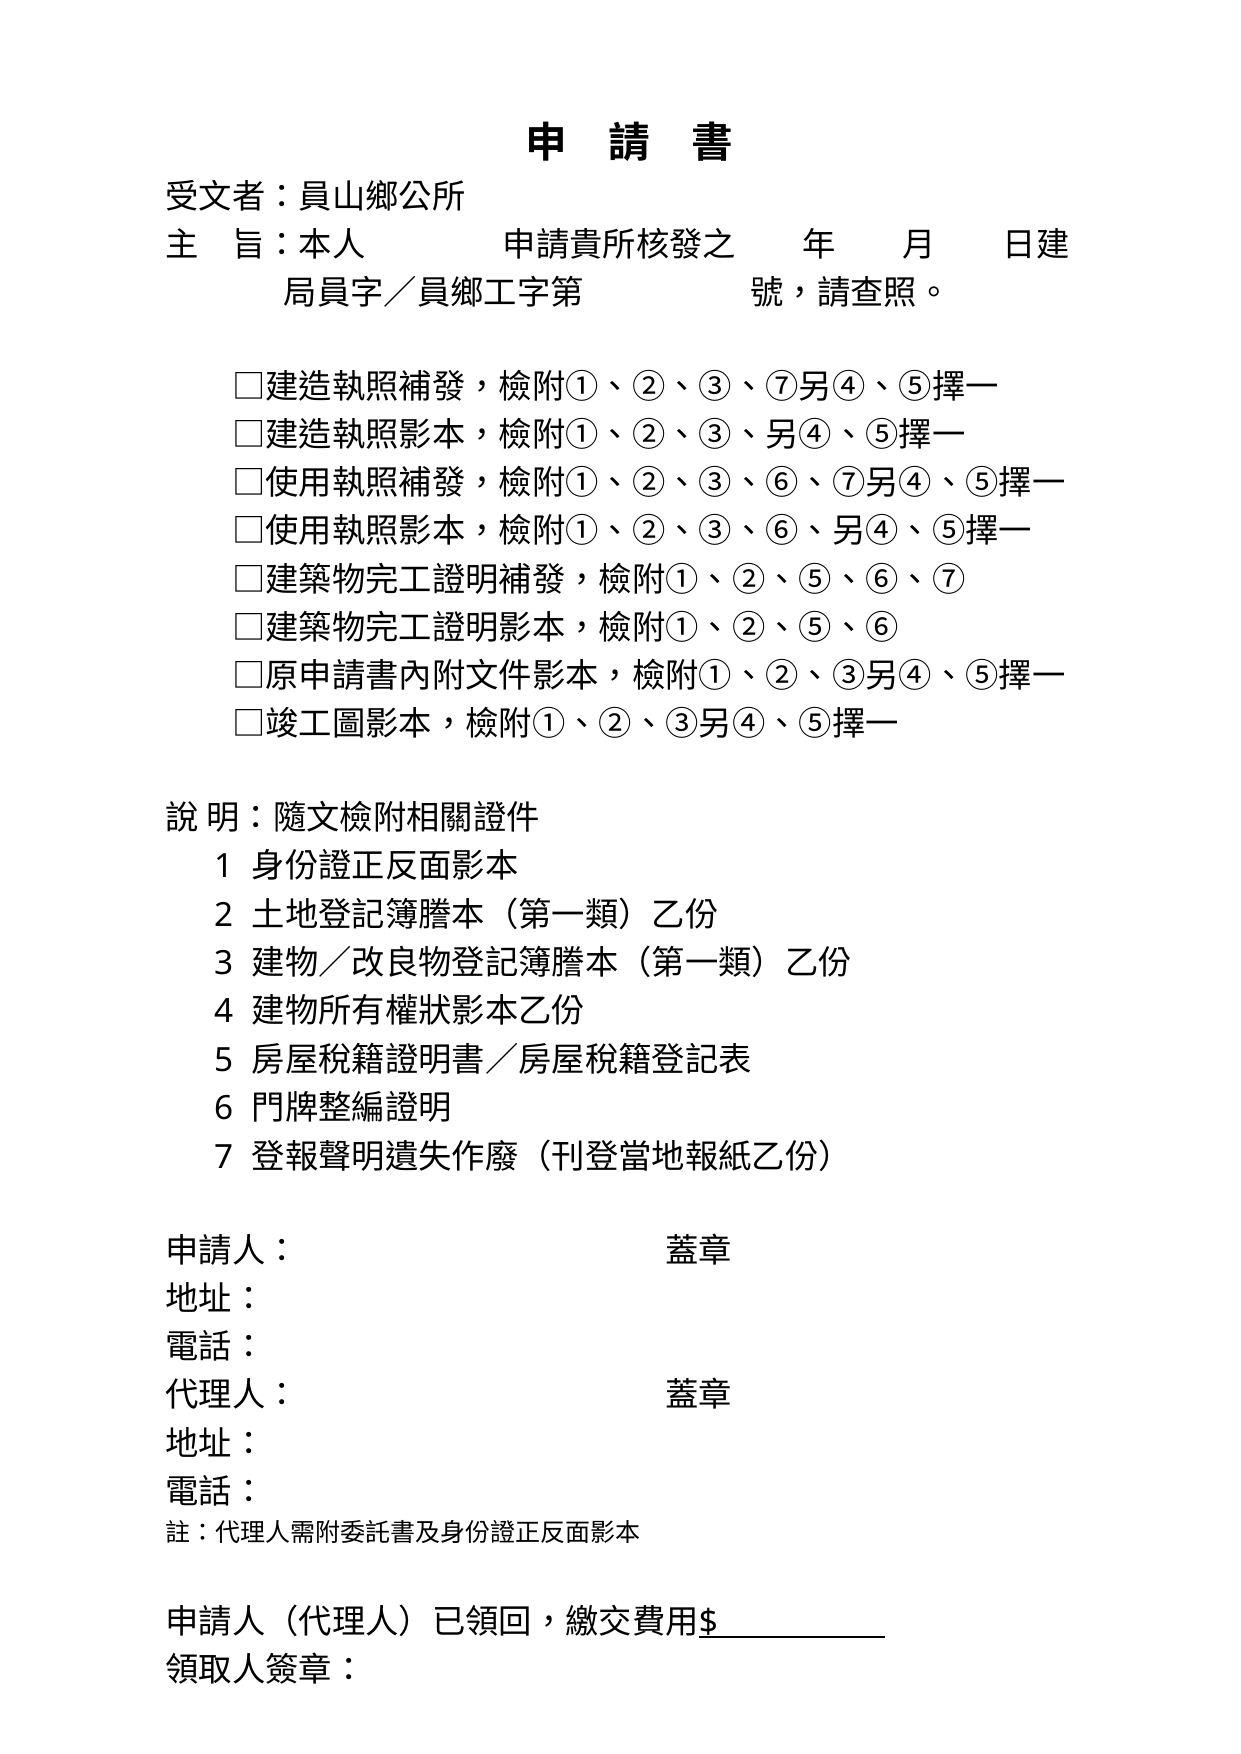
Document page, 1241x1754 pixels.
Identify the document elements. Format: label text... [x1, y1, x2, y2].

text 申 請 書 [165, 109, 1092, 169]
text □建造執照補發，檢附①、②、③、⑦另④、⑤擇一 [165, 359, 1092, 408]
list 土地登記簿謄本（第一類）乙份 [214, 887, 1092, 936]
text □使用執照補發，檢附①、②、③、⑥、⑦另④、⑤擇一 [165, 456, 1092, 504]
list 房屋稅籍證明書／房屋稅籍登記表 [214, 1033, 1092, 1081]
text 申請人（代理人）已領回，繳交費用$ [165, 1594, 1092, 1643]
text □竣工圖影本，檢附①、②、③另④、⑤擇一 [165, 697, 1092, 745]
text 說 明：隨文檢附相關證件 [165, 791, 1092, 839]
text □原申請書內附文件影本，檢附①、②、③另④、⑤擇一 [165, 649, 1092, 697]
text 申請人： 蓋章 [165, 1223, 1092, 1272]
list 建物所有權狀影本乙份 [214, 984, 1092, 1033]
text 地址： [165, 1416, 1092, 1464]
list 登報聲明遺失作廢（刊登當地報紙乙份） [214, 1129, 1092, 1178]
text 受文者：員山鄉公所 [165, 169, 1092, 218]
text 電話： [165, 1464, 1092, 1513]
text □建造執照影本，檢附①、②、③、另④、⑤擇一 [165, 408, 1092, 456]
text □使用執照影本，檢附①、②、③、⑥、另④、⑤擇一 [165, 504, 1092, 552]
text 註：代理人需附委託書及身份證正反面影本 [165, 1513, 1092, 1549]
text □建築物完工證明補發，檢附①、②、⑤、⑥、⑦ [165, 552, 1092, 601]
text 領取人簽章： [165, 1643, 1092, 1691]
text 電話： [165, 1320, 1092, 1368]
text 代理人： 蓋章 [165, 1368, 1092, 1416]
list 身份證正反面影本 [214, 839, 1092, 887]
list 門牌整編證明 [214, 1081, 1092, 1129]
text □建築物完工證明影本，檢附①、②、⑤、⑥ [165, 601, 1092, 649]
text 主 旨：本人 申請貴所核發之 年 月 日建局員字／員鄉工字第 號，請查照。 [165, 218, 1092, 314]
text 地址： [165, 1272, 1092, 1320]
list 建物／改良物登記簿謄本（第一類）乙份 [214, 936, 1092, 984]
